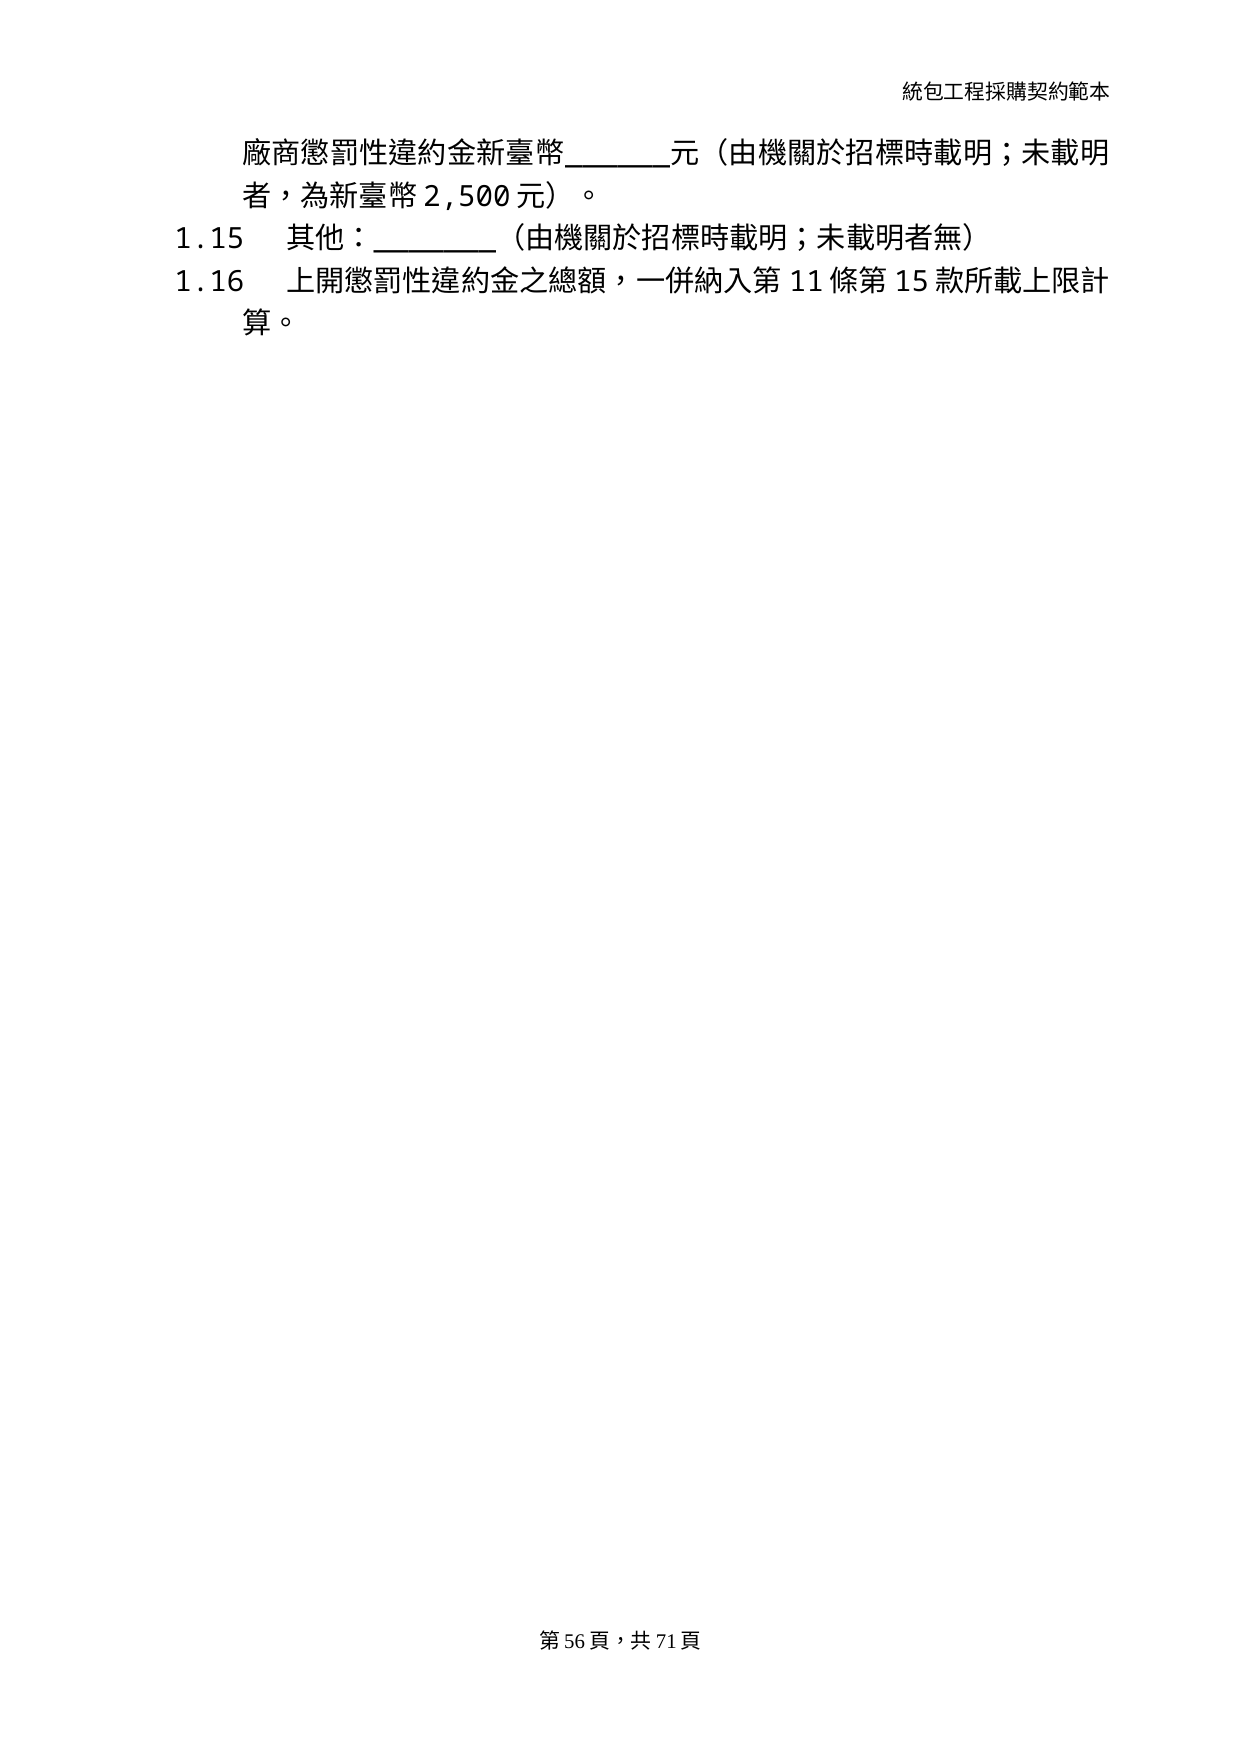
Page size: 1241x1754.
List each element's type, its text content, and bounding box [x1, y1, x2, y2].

list 其他：_______（由機關於招標時載明；未載明者無） [174, 215, 1110, 257]
list 上開懲罰性違約金之總額，一併納入第11條第15款所載上限計算。 [174, 257, 1110, 342]
list 廠商懲罰性違約金新臺幣______元（由機關於招標時載明；未載明者，為新臺幣2,500元）。 [174, 130, 1110, 215]
